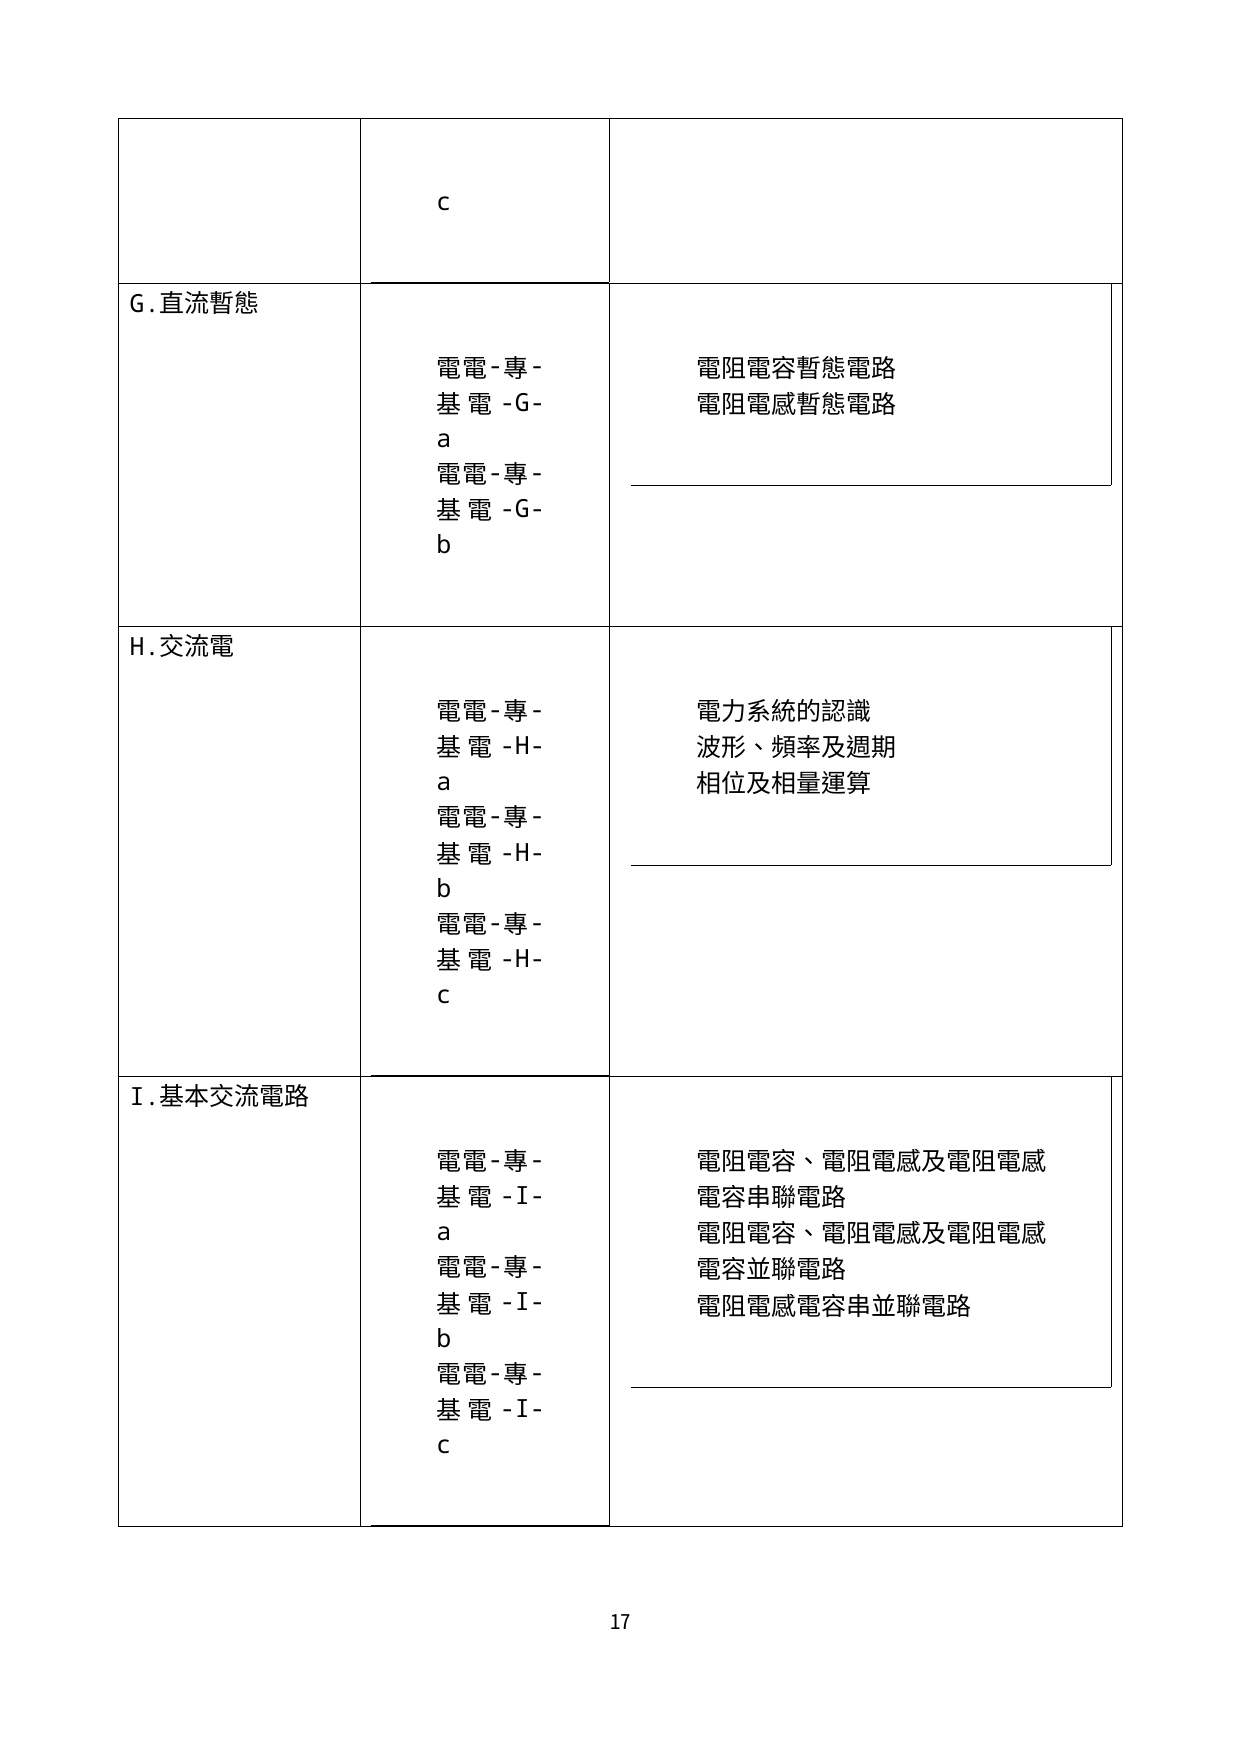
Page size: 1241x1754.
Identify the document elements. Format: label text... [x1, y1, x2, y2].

table_cell 電電-專-基電-G-a 電電-專-基電-G-b [361, 284, 609, 626]
table_cell I.基本交流電路 [119, 1077, 360, 1526]
table_cell G.直流暫態 [119, 284, 360, 626]
table_cell [610, 627, 620, 1076]
table_cell 電阻電容、電阻電感及電阻電感電容串聯電路 電阻電容、電阻電感及電阻電感電容並聯電路 電阻電感電容串並聯電路 [620, 1077, 1122, 1526]
table_cell H.交流電 [119, 627, 360, 1076]
table_cell 電電-專-基電-H-a 電電-專-基電-H-b 電電-專-基電-H-c [361, 627, 609, 1076]
table_cell 電電-專-基電-I-a 電電-專-基電-I-b 電電-專-基電-I-c [361, 1077, 609, 1526]
table_cell [119, 119, 360, 282]
table_cell [610, 1077, 620, 1526]
table_cell c [361, 119, 609, 282]
table_cell [610, 119, 620, 282]
table_cell 電力系統的認識 波形、頻率及週期 相位及相量運算 [620, 627, 1122, 1076]
table_cell 電阻電容暫態電路 電阻電感暫態電路 [620, 284, 1122, 626]
table_cell [620, 119, 1122, 282]
table_cell [610, 284, 620, 626]
